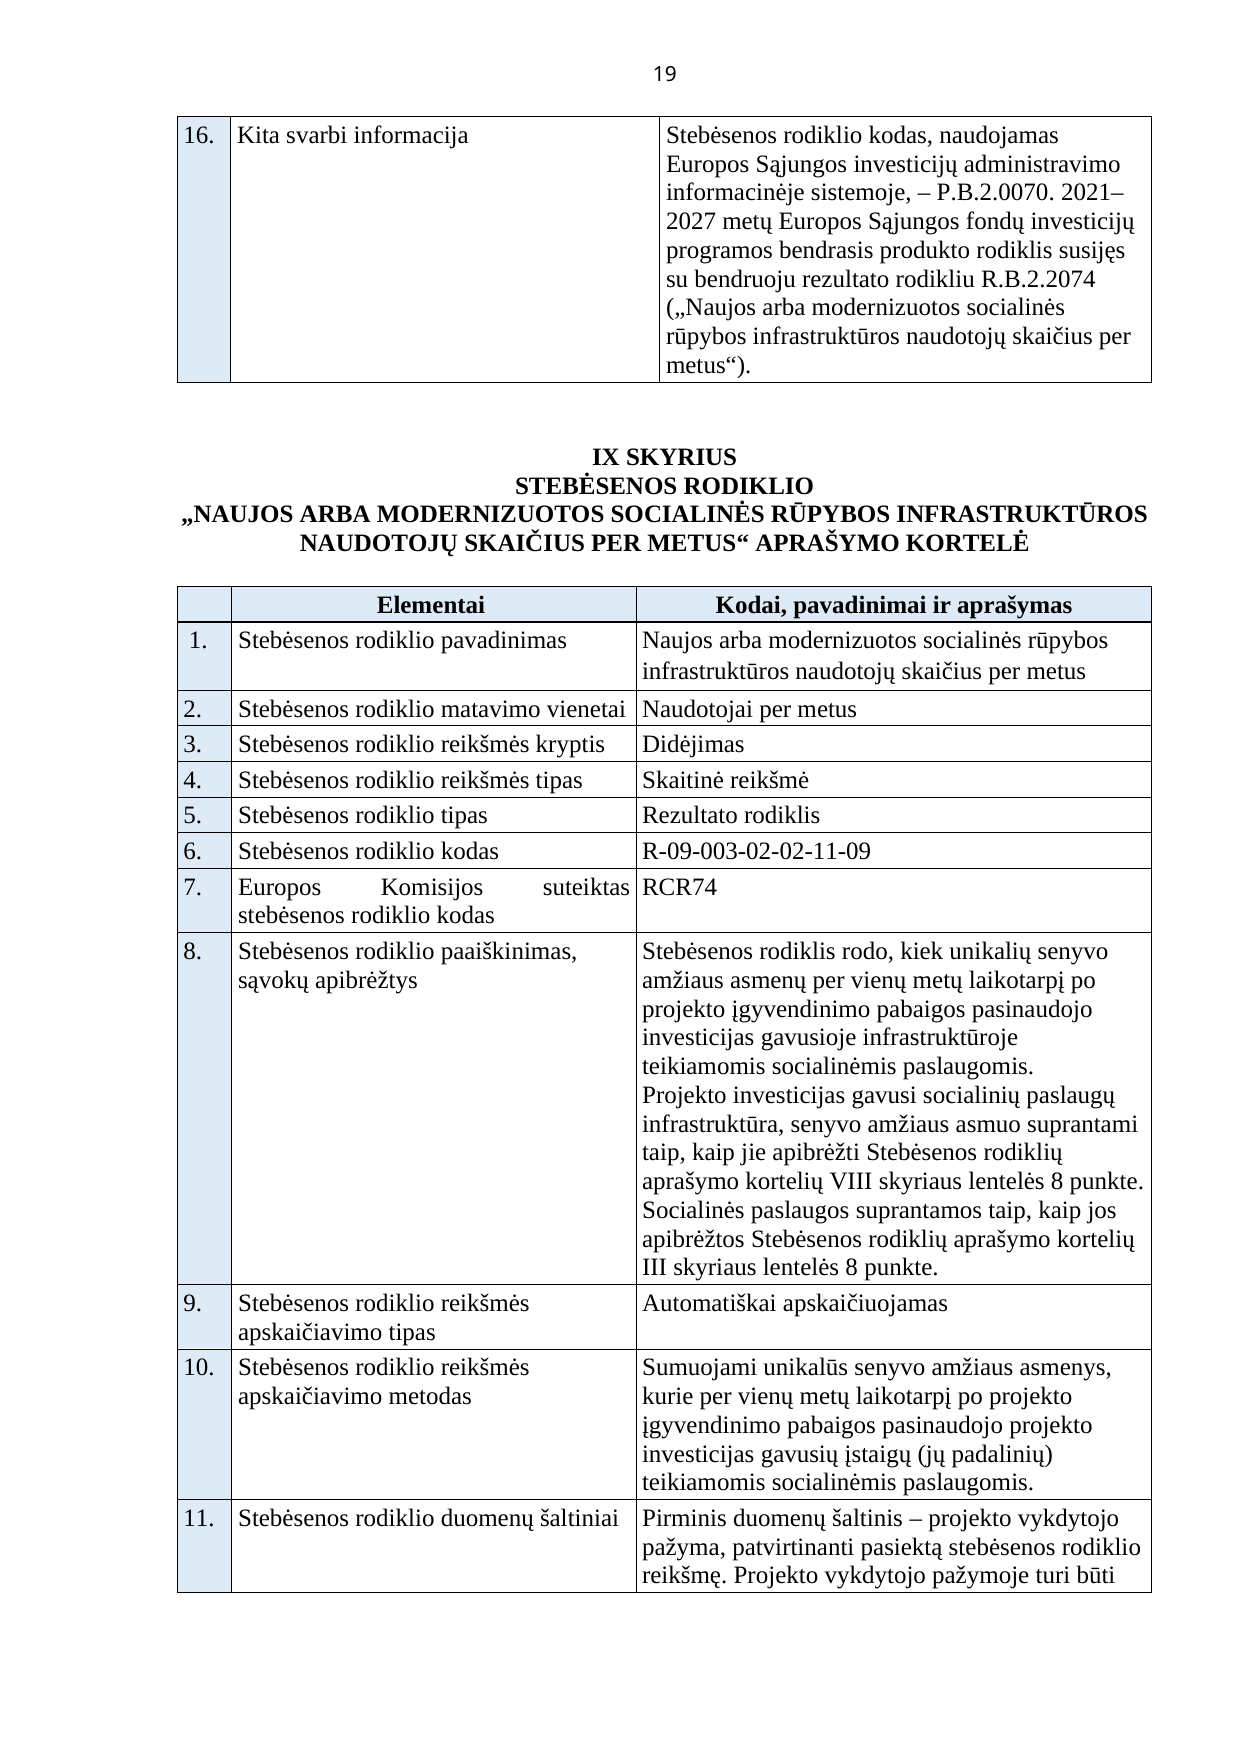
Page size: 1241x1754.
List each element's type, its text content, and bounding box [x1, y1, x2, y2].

table_cell Naujos arba modernizuotos socialinės rūpybos infrastruktūros naudotojų skaičius per metus [637, 623, 1151, 690]
table_cell 4. [178, 762, 231, 797]
table_header [178, 587, 231, 621]
text STEBĖSENOS RODIKLIO [177, 471, 1152, 499]
table_cell 6. [178, 833, 231, 868]
table_cell Automatiškai apskaičiuojamas [637, 1285, 1151, 1348]
table_cell Naudotojai per metus [637, 691, 1151, 725]
table_cell Stebėsenos rodiklio duomenų šaltiniai [232, 1500, 636, 1592]
table_cell Europos Komisijos suteiktas stebėsenos rodiklio kodas [232, 869, 636, 932]
table_cell Rezultato rodiklis [637, 798, 1151, 832]
table_cell RCR74 [637, 869, 1151, 932]
table_cell 8. [178, 933, 231, 1284]
table_cell Stebėsenos rodiklio matavimo vienetai [232, 691, 636, 725]
table_cell 2. [178, 691, 231, 725]
table_cell Stebėsenos rodiklio kodas [232, 833, 636, 868]
table_cell Sumuojami unikalūs senyvo amžiaus asmenys, kurie per vienų metų laikotarpį po projekto įgyvendinimo pabaigos pasinaudojo projekto investicijas gavusių įstaigų (jų padalinių) teikiamomis socialinėmis paslaugomis. [637, 1350, 1151, 1499]
table_cell Stebėsenos rodiklio tipas [232, 798, 636, 832]
table_cell Stebėsenos rodiklio reikšmės tipas [232, 762, 636, 797]
table_cell Stebėsenos rodiklio reikšmės apskaičiavimo metodas [232, 1350, 636, 1499]
table_cell 1. [178, 623, 231, 690]
table_cell Kita svarbi informacija [231, 117, 659, 382]
table_cell Stebėsenos rodiklis rodo, kiek unikalių senyvo amžiaus asmenų per vienų metų laikotarpį po projekto įgyvendinimo pabaigos pasinaudojo investicijas gavusioje infrastruktūroje teikiamomis socialinėmis paslaugomis. Projekto investicijas gavusi socialinių paslaugų infrastruktūra, senyvo amžiaus asmuo suprantami taip, kaip jie apibrėžti Stebėsenos rodiklių aprašymo kortelių VIII skyriaus lentelės 8 punkte. Socialinės paslaugos suprantamos taip, kaip jos apibrėžtos Stebėsenos rodiklių aprašymo kortelių III skyriaus lentelės 8 punkte. [637, 933, 1151, 1284]
table_cell Stebėsenos rodiklio reikšmės kryptis [232, 726, 636, 761]
table_cell Pirminis duomenų šaltinis – projekto vykdytojo pažyma, patvirtinanti pasiektą stebėsenos rodiklio reikšmę. Projekto vykdytojo pažymoje turi būti [637, 1500, 1151, 1592]
table_cell R-09-003-02-02-11-09 [637, 833, 1151, 868]
table_cell 7. [178, 869, 231, 932]
table_cell Skaitinė reikšmė [637, 762, 1151, 797]
table_cell Stebėsenos rodiklio pavadinimas [232, 623, 636, 690]
table_cell Stebėsenos rodiklio kodas, naudojamas Europos Sąjungos investicijų administravimo informacinėje sistemoje, – P.B.2.0070. 2021–2027 metų Europos Sąjungos fondų investicijų programos bendrasis produkto rodiklis susijęs su bendruoju rezultato rodikliu R.B.2.2074 („Naujos arba modernizuotos socialinės rūpybos infrastruktūros naudotojų skaičius per metus“). [660, 117, 1151, 382]
table_cell Stebėsenos rodiklio reikšmės apskaičiavimo tipas [232, 1285, 636, 1348]
table_cell 10. [178, 1350, 231, 1499]
table_cell 16. [178, 117, 230, 382]
table_cell Stebėsenos rodiklio paaiškinimas, sąvokų apibrėžtys [232, 933, 636, 1284]
table_cell 11. [178, 1500, 231, 1592]
table_cell 9. [178, 1285, 231, 1348]
table_cell Didėjimas [637, 726, 1151, 761]
table_cell 5. [178, 798, 231, 832]
table_cell 3. [178, 726, 231, 761]
text „NAUJOS ARBA MODERNIZUOTOS SOCIALINĖS RŪPYBOS INFRASTRUKTŪROS NAUDOTOJŲ SKAIČIUS PER METUS“ APRAŠYMO KORTELĖ [177, 499, 1152, 557]
table_header Kodai, pavadinimai ir aprašymas [637, 587, 1151, 621]
text IX SKYRIUS [177, 442, 1152, 471]
table_header Elementai [232, 587, 636, 621]
